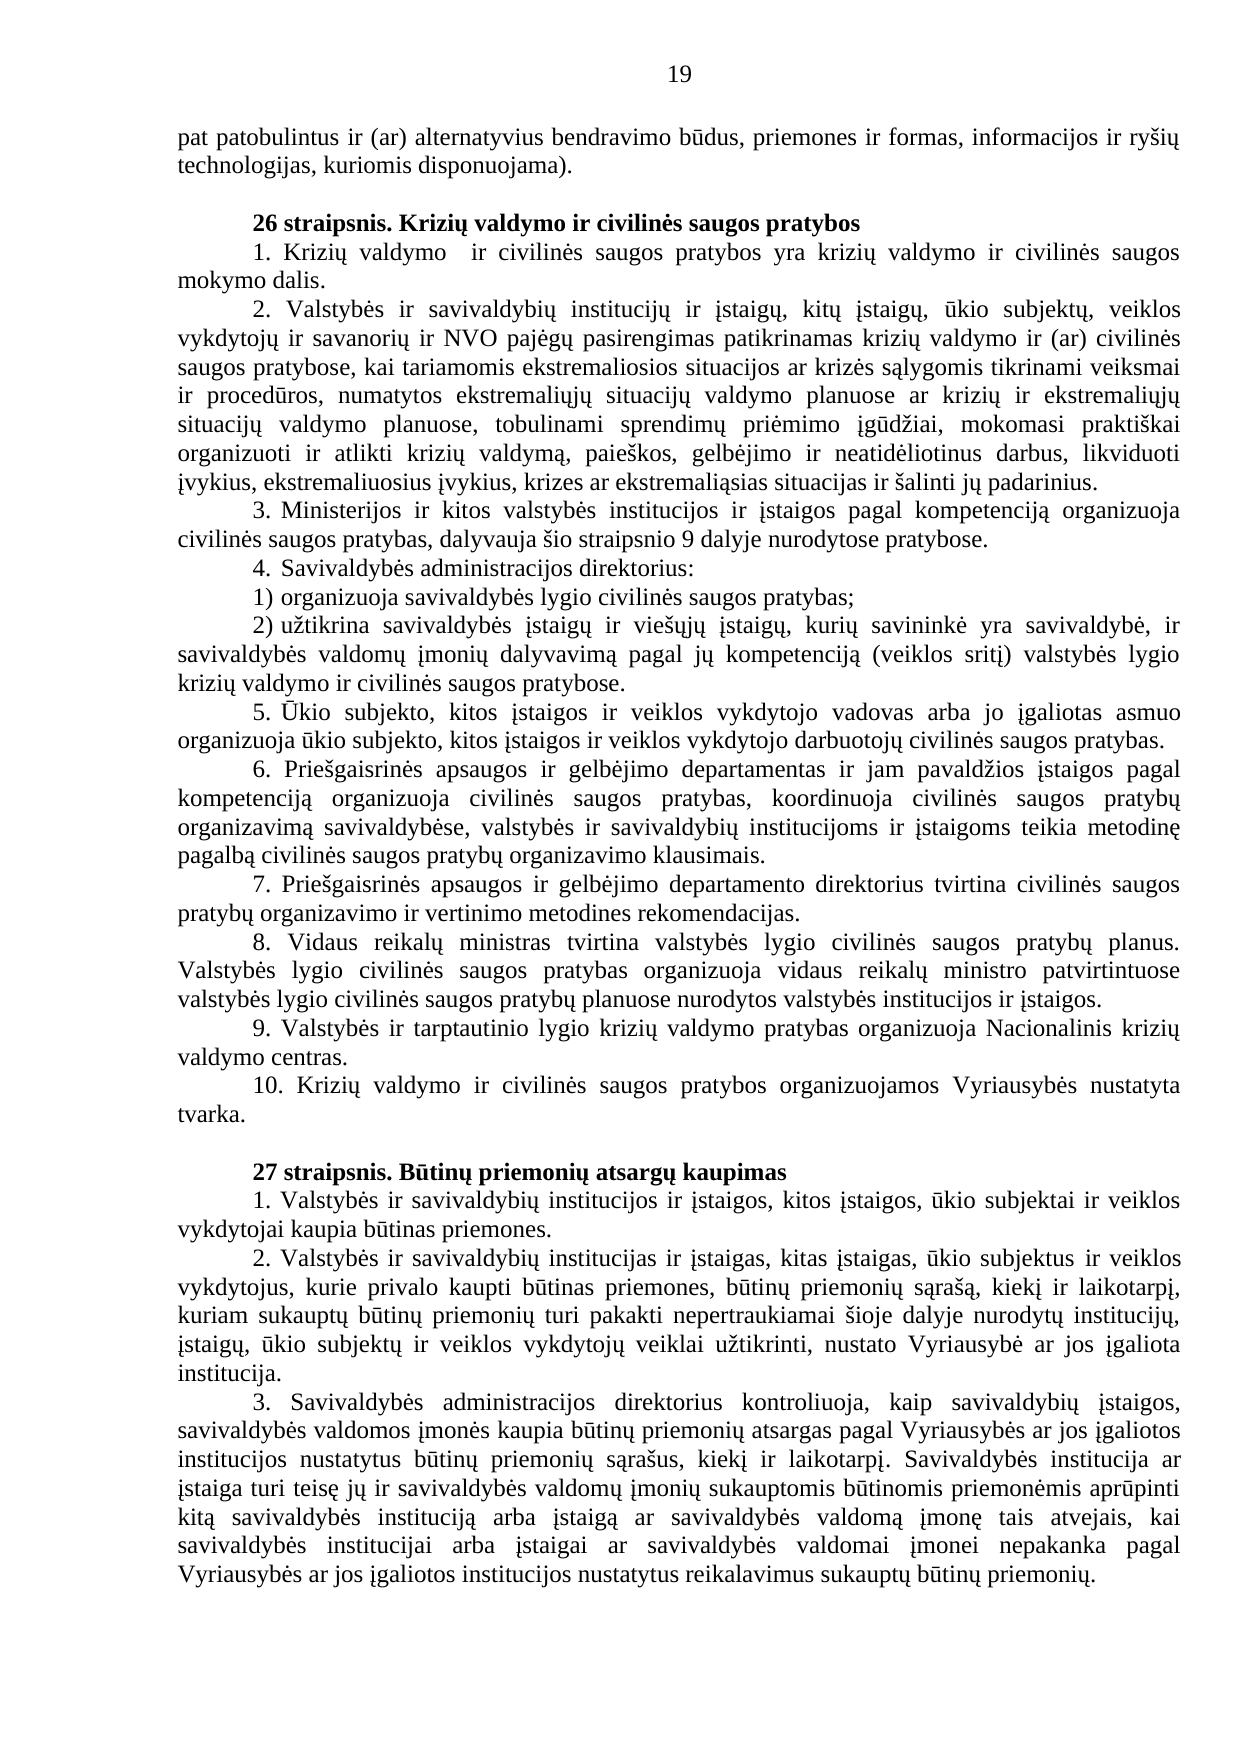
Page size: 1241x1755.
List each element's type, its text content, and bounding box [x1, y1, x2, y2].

text 2) užtikrina savivaldybės įstaigų ir viešųjų įstaigų, kurių savininkė yra savivaldybė, ir savivaldybės valdomų įmonių dalyvavimą pagal jų kompetenciją (veiklos sritį) valstybės lygio krizių valdymo ir civilinės saugos pratybose. [177, 611, 1181, 697]
text 2. Valstybės ir savivaldybių institucijų ir įstaigų, kitų įstaigų, ūkio subjektų, veiklos vykdytojų ir savanorių ir NVO pajėgų pasirengimas patikrinamas krizių valdymo ir (ar) civilinės saugos pratybose, kai tariamomis ekstremaliosios situacijos ar krizės sąlygomis tikrinami veiksmai ir procedūros, numatytos ekstremaliųjų situacijų valdymo planuose ar krizių ir ekstremaliųjų situacijų valdymo planuose, tobulinami sprendimų priėmimo įgūdžiai, mokomasi praktiškai organizuoti ir atlikti krizių valdymą, paieškos, gelbėjimo ir neatidėliotinus darbus, likviduoti įvykius, ekstremaliuosius įvykius, krizes ar ekstremaliąsias situacijas ir šalinti jų padarinius. [177, 294, 1181, 496]
text 1) organizuoja savivaldybės lygio civilinės saugos pratybas; [177, 582, 1181, 611]
text 10. Krizių valdymo ir civilinės saugos pratybos organizuojamos Vyriausybės nustatyta tvarka. [177, 1071, 1181, 1128]
text 9. Valstybės ir tarptautinio lygio krizių valdymo pratybas organizuoja Nacionalinis krizių valdymo centras. [177, 1013, 1181, 1071]
text 3. Ministerijos ir kitos valstybės institucijos ir įstaigos pagal kompetenciją organizuoja civilinės saugos pratybas, dalyvauja šio straipsnio 9 dalyje nurodytose pratybose. [177, 496, 1181, 553]
text 1. Krizių valdymo ir civilinės saugos pratybos yra krizių valdymo ir civilinės saugos mokymo dalis. [177, 237, 1181, 294]
text 2. Valstybės ir savivaldybių institucijas ir įstaigas, kitas įstaigas, ūkio subjektus ir veiklos vykdytojus, kurie privalo kaupti būtinas priemones, būtinų priemonių sąrašą, kiekį ir laikotarpį, kuriam sukauptų būtinų priemonių turi pakakti nepertraukiamai šioje dalyje nurodytų institucijų, įstaigų, ūkio subjektų ir veiklos vykdytojų veiklai užtikrinti, nustato Vyriausybė ar jos įgaliota institucija. [177, 1243, 1181, 1387]
text pat patobulintus ir (ar) alternatyvius bendravimo būdus, priemones ir formas, informacijos ir ryšių technologijas, kuriomis disponuojama). [177, 122, 1181, 179]
text 5. Ūkio subjekto, kitos įstaigos ir veiklos vykdytojo vadovas arba jo įgaliotas asmuo organizuoja ūkio subjekto, kitos įstaigos ir veiklos vykdytojo darbuotojų civilinės saugos pratybas. [177, 697, 1181, 754]
text 4. Savivaldybės administracijos direktorius: [177, 553, 1181, 582]
text 3. Savivaldybės administracijos direktorius kontroliuoja, kaip savivaldybių įstaigos, savivaldybės valdomos įmonės kaupia būtinų priemonių atsargas pagal Vyriausybės ar jos įgaliotos institucijos nustatytus būtinų priemonių sąrašus, kiekį ir laikotarpį. Savivaldybės institucija ar įstaiga turi teisę jų ir savivaldybės valdomų įmonių sukauptomis būtinomis priemonėmis aprūpinti kitą savivaldybės instituciją arba įstaigą ar savivaldybės valdomą įmonę tais atvejais, kai savivaldybės institucijai arba įstaigai ar savivaldybės valdomai įmonei nepakanka pagal Vyriausybės ar jos įgaliotos institucijos nustatytus reikalavimus sukauptų būtinų priemonių. [177, 1387, 1181, 1588]
text 1. Valstybės ir savivaldybių institucijos ir įstaigos, kitos įstaigos, ūkio subjektai ir veiklos vykdytojai kaupia būtinas priemones. [177, 1186, 1181, 1243]
text 27 straipsnis. Būtinų priemonių atsargų kaupimas [252, 1157, 1181, 1186]
text 7. Priešgaisrinės apsaugos ir gelbėjimo departamento direktorius tvirtina civilinės saugos pratybų organizavimo ir vertinimo metodines rekomendacijas. [177, 869, 1181, 927]
text 26 straipsnis. Krizių valdymo ir civilinės saugos pratybos [177, 208, 1181, 237]
text 8. Vidaus reikalų ministras tvirtina valstybės lygio civilinės saugos pratybų planus. Valstybės lygio civilinės saugos pratybas organizuoja vidaus reikalų ministro patvirtintuose valstybės lygio civilinės saugos pratybų planuose nurodytos valstybės institucijos ir įstaigos. [177, 927, 1181, 1013]
text 6. Priešgaisrinės apsaugos ir gelbėjimo departamentas ir jam pavaldžios įstaigos pagal kompetenciją organizuoja civilinės saugos pratybas, koordinuoja civilinės saugos pratybų organizavimą savivaldybėse, valstybės ir savivaldybių institucijoms ir įstaigoms teikia metodinę pagalbą civilinės saugos pratybų organizavimo klausimais. [177, 754, 1181, 869]
